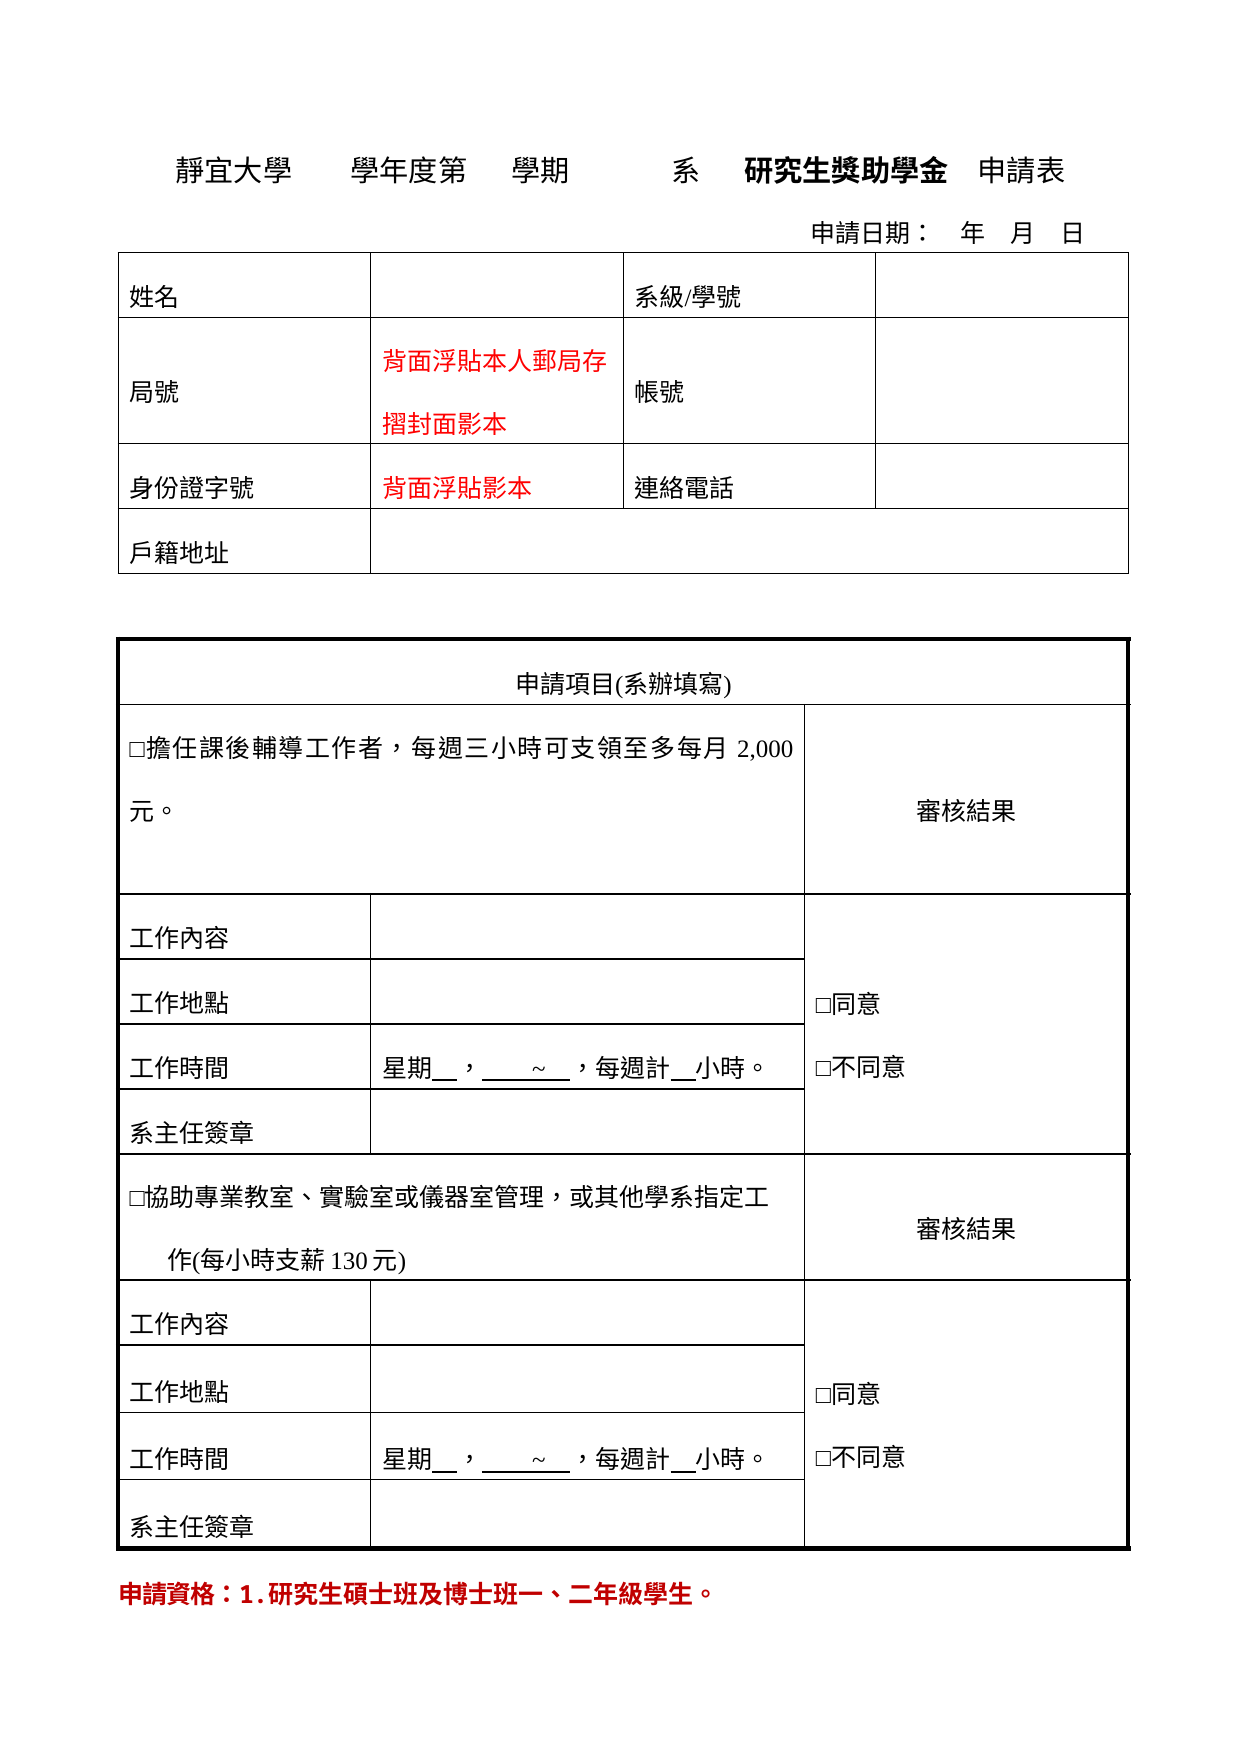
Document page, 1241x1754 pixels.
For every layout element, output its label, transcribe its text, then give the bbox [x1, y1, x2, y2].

table_cell 局號 [119, 318, 370, 443]
table_cell 戶籍地址 [119, 509, 370, 573]
table_cell [371, 1090, 804, 1153]
table_cell 背面浮貼本人郵局存摺封面影本 [371, 318, 623, 443]
table_cell 工作內容 [120, 1281, 370, 1344]
table_cell 審核結果 [805, 1155, 1126, 1279]
table_cell [876, 444, 1128, 508]
table_cell □同意 □不同意 [805, 1281, 1126, 1546]
table_cell 星期 ， ~ ，每週計 小時。 [371, 1413, 804, 1479]
table_cell □協助專業教室、實驗室或儀器室管理，或其他學系指定工作(每小時支薪130元) [120, 1155, 804, 1279]
table_cell 系主任簽章 [120, 1090, 370, 1153]
table_cell [371, 960, 804, 1023]
table_header [876, 253, 1128, 317]
text 申請日期： 年 月 日 [118, 189, 1084, 252]
table_cell 工作時間 [120, 1025, 370, 1088]
table_cell [371, 1480, 804, 1546]
table_header 姓名 [119, 253, 370, 317]
table_cell 系主任簽章 [120, 1480, 370, 1546]
text 靜宜大學 學年度第 學期 系 研究生獎助學金 申請表 [118, 127, 1122, 189]
table_cell 工作地點 [120, 1346, 370, 1412]
table_cell 工作時間 [120, 1413, 370, 1479]
text 申請資格：1.研究生碩士班及博士班一、二年級學生。 [118, 1551, 1122, 1613]
table_cell 帳號 [624, 318, 875, 443]
table_cell 身份證字號 [119, 444, 370, 508]
table_cell [371, 895, 804, 958]
table_cell 連絡電話 [624, 444, 875, 508]
table_cell □同意 □不同意 [805, 895, 1126, 1153]
table_cell [371, 509, 1128, 573]
table_cell [876, 318, 1128, 443]
table_cell 星期 ， ~ ，每週計 小時。 [371, 1025, 804, 1088]
table_header 系級/學號 [624, 253, 875, 317]
table_cell □擔任課後輔導工作者，每週三小時可支領至多每月2,000元。 [120, 705, 804, 893]
table_header 申請項目(系辦填寫) [120, 641, 1126, 704]
table_cell [371, 1346, 804, 1412]
table_cell [371, 1281, 804, 1344]
table_cell 工作地點 [120, 960, 370, 1023]
table_cell 工作內容 [120, 895, 370, 958]
table_header [371, 253, 623, 317]
table_cell 審核結果 [805, 705, 1126, 893]
table_cell 背面浮貼影本 [371, 444, 623, 508]
